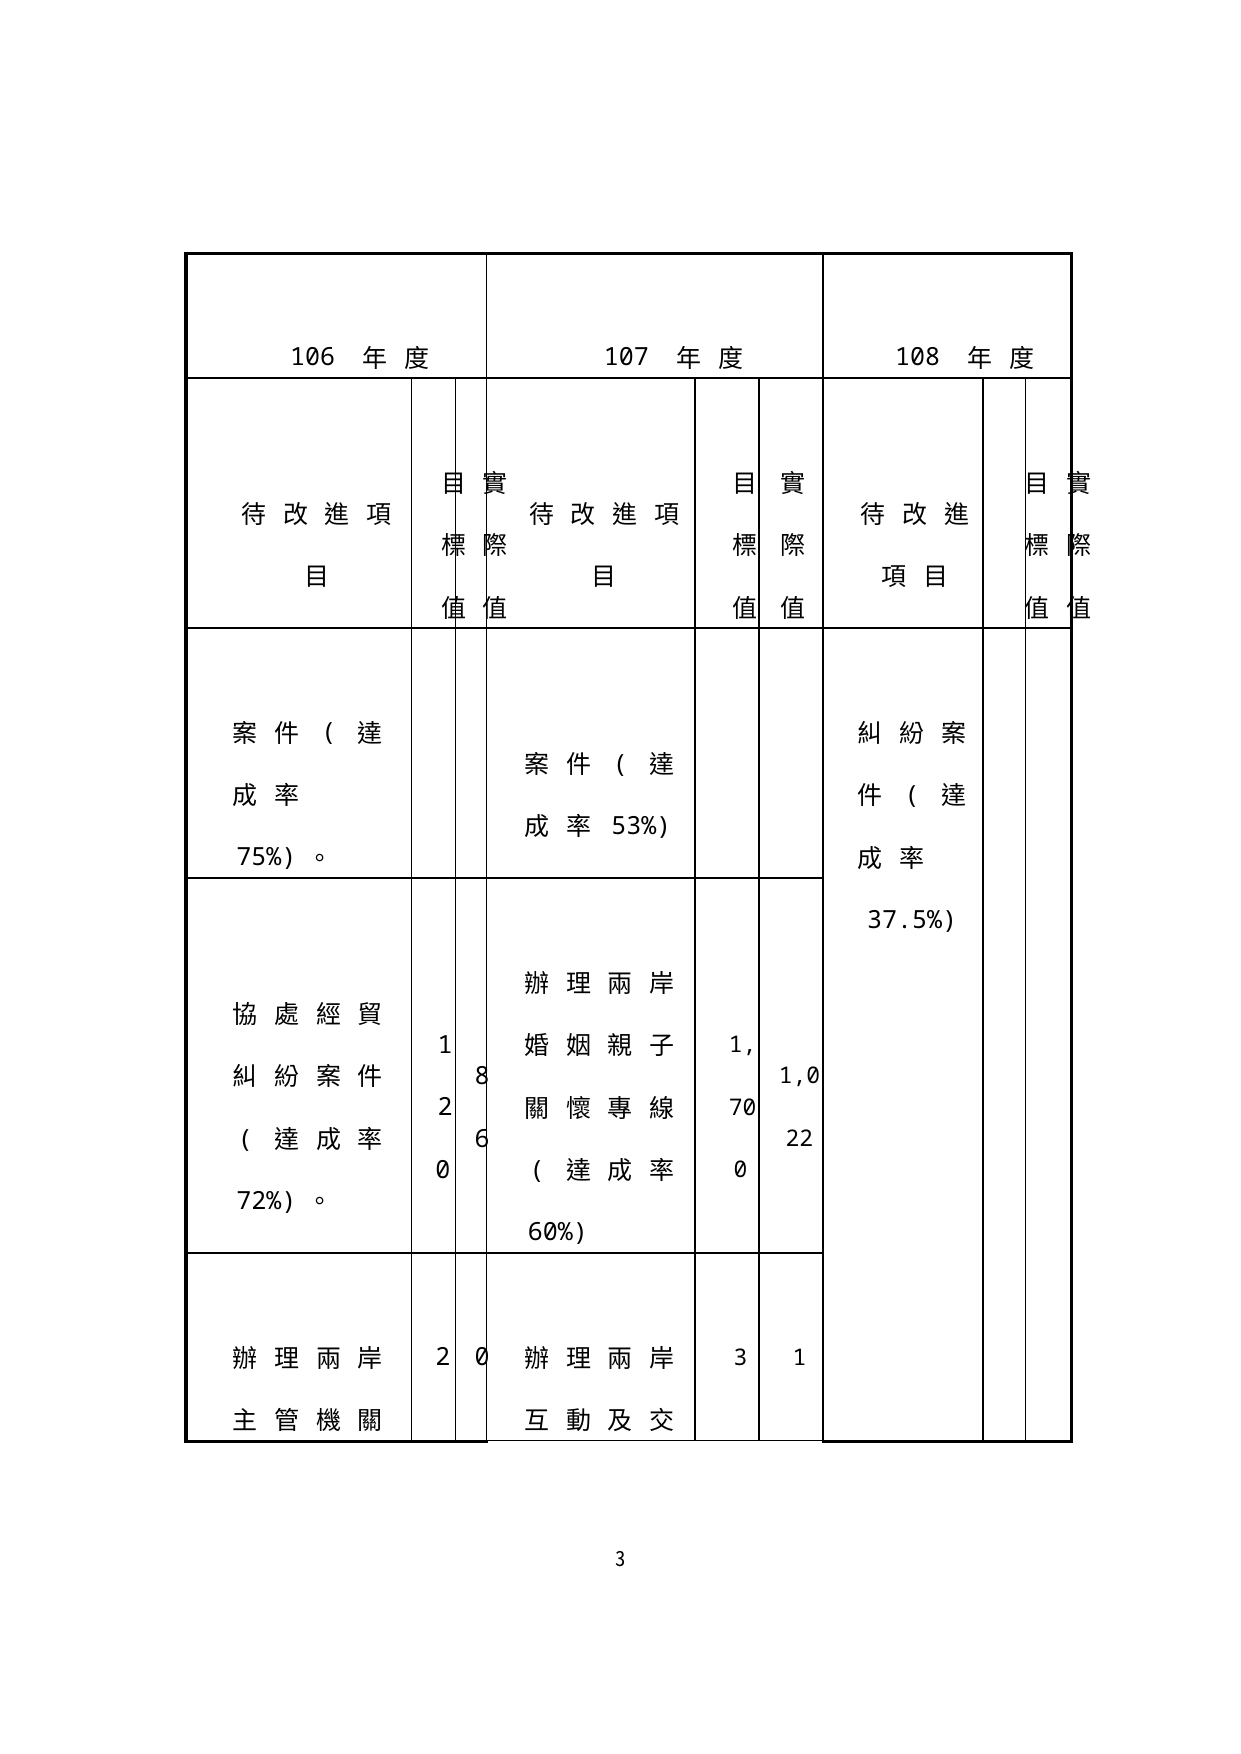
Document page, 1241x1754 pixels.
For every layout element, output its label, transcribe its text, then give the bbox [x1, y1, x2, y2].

table_cell [696, 629, 758, 877]
table_cell 待改進項目 [188, 379, 411, 627]
table_cell 目標值 [696, 379, 758, 627]
table_cell [412, 629, 455, 877]
table_cell 辦理兩岸主管機關 [188, 1254, 411, 1439]
table_cell 實際值 [760, 379, 822, 627]
table_cell 糾紛案件(達成率37.5%) [824, 629, 982, 1439]
table_cell 實際值 [456, 379, 486, 627]
table_cell 2 [412, 1254, 455, 1439]
table_cell 辦理兩岸婚姻親子關懷專線(達成率60%) [487, 879, 694, 1252]
table_cell 協處經貿糾紛案件(達成率72%)。 [188, 879, 411, 1252]
table_cell 15 [456, 629, 486, 877]
table_cell 待改進項目 [824, 379, 982, 627]
table_cell 86 [456, 879, 486, 1252]
table_cell 8 [984, 629, 1025, 1439]
table_cell 案件(達成率53%) [487, 629, 694, 877]
table_cell 3 [696, 1254, 758, 1439]
table_cell 1,700 [696, 879, 758, 1252]
table_cell 待改進項目 [487, 379, 694, 627]
table_header 108年度 [824, 255, 1070, 377]
table_cell 0 [479, 1353, 485, 1363]
table_cell 目標值 [412, 379, 455, 627]
table_cell 實際值 [1026, 379, 1070, 627]
table_cell 120 [412, 879, 455, 1252]
table_cell 3 [1026, 629, 1070, 1439]
table_cell 0 [478, 1349, 483, 1359]
table_cell 辦理兩岸互動及交 [487, 1254, 694, 1439]
table_header 107年度 [487, 255, 822, 377]
table_cell 案件(達成率75%)。 [188, 629, 411, 877]
table_cell 1 [760, 1254, 822, 1439]
table_cell 1,022 [760, 879, 822, 1252]
table_cell [760, 629, 822, 877]
table_cell 目標值 [984, 379, 1025, 627]
table_cell 0 [456, 1254, 486, 1439]
table_header 106年度 [188, 255, 486, 377]
